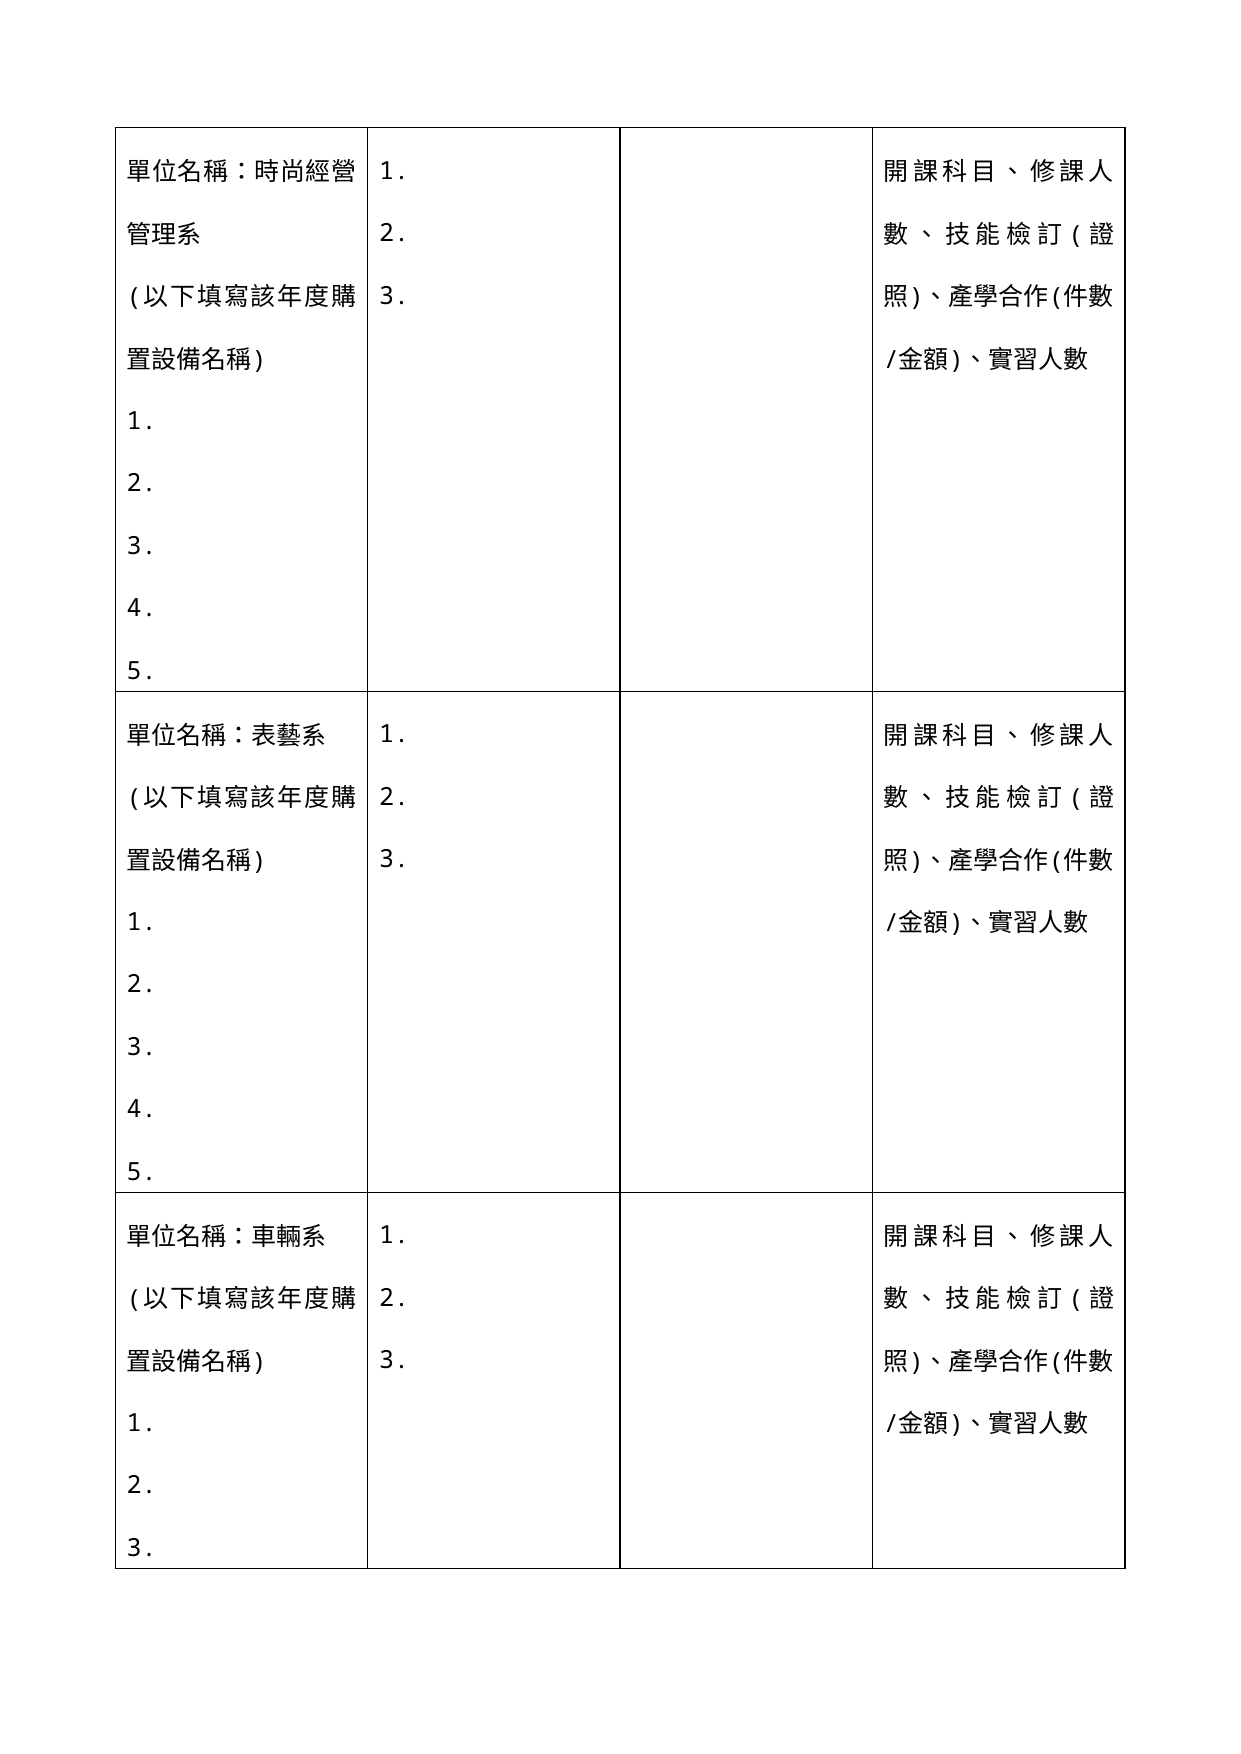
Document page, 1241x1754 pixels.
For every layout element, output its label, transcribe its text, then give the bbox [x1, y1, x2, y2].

table_cell 開課科目、修課人數、技能檢訂(證照)、產學合作(件數/金額)、實習人數 [873, 692, 1124, 1192]
table_cell 開課科目、修課人數、技能檢訂(證照)、產學合作(件數/金額)、實習人數 [873, 1193, 1124, 1568]
table_cell 1. 2. 3. [368, 128, 619, 691]
table_cell 單位名稱：時尚經營管理系 (以下填寫該年度購置設備名稱) 1. 2. 3. 4. 5. [116, 128, 367, 691]
table_cell 單位名稱：車輛系 (以下填寫該年度購置設備名稱) 1. 2. 3. [116, 1193, 367, 1568]
table_cell [621, 128, 872, 691]
table_cell 1. 2. 3. [368, 692, 619, 1192]
table_cell [621, 1193, 872, 1568]
table_cell 1. 2. 3. [368, 1193, 619, 1568]
table_cell 單位名稱：表藝系 (以下填寫該年度購置設備名稱) 1. 2. 3. 4. 5. [116, 692, 367, 1192]
table_cell 開課科目、修課人數、技能檢訂(證照)、產學合作(件數/金額)、實習人數 [873, 128, 1124, 691]
table_cell [621, 692, 872, 1192]
